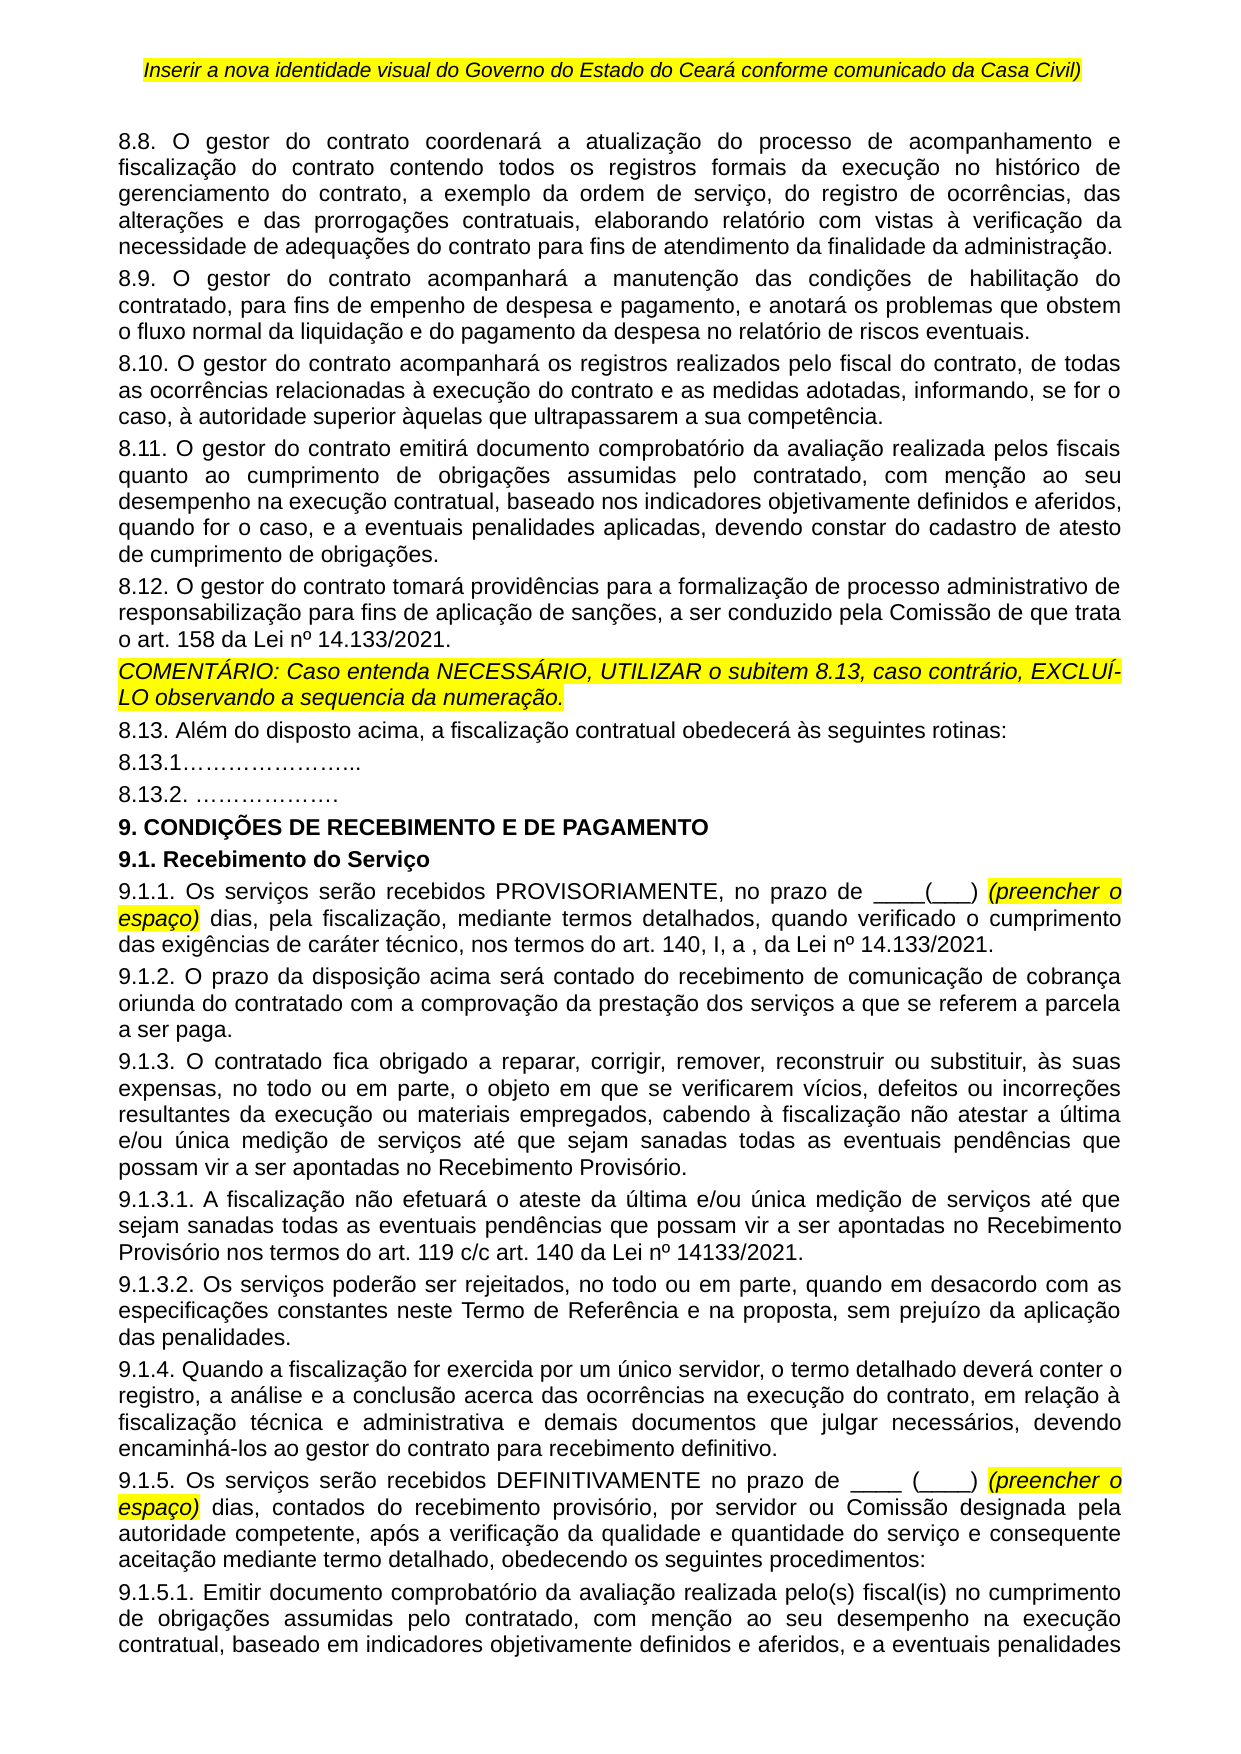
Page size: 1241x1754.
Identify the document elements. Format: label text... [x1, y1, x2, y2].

text 9.1.3.2. Os serviços poderão ser rejeitados, no todo ou em parte, quando em desacordo com as especificações constantes neste Termo de Referência e na proposta, sem prejuízo da aplicação das penalidades. [118, 1271, 1122, 1350]
text 9.1.5. Os serviços serão recebidos DEFINITIVAMENTE no prazo de ____ (____) (preencher o espaço) dias, contados do recebimento provisório, por servidor ou Comissão designada pela autoridade competente, após a verificação da qualidade e quantidade do serviço e consequente aceitação mediante termo detalhado, obedecendo os seguintes procedimentos: [118, 1467, 1122, 1573]
text 8.10. O gestor do contrato acompanhará os registros realizados pelo fiscal do contrato, de todas as ocorrências relacionadas à execução do contrato e as medidas adotadas, informando, se for o caso, à autoridade superior àquelas que ultrapassarem a sua competência. [118, 350, 1122, 429]
text 9.1. Recebimento do Serviço [118, 846, 1122, 872]
text 9. CONDIÇÕES DE RECEBIMENTO E DE PAGAMENTO [118, 813, 1122, 840]
text 8.8. O gestor do contrato coordenará a atualização do processo de acompanhamento e fiscalização do contrato contendo todos os registros formais da execução no histórico de gerenciamento do contrato, a exemplo da ordem de serviço, do registro de ocorrências, das alterações e das prorrogações contratuais, elaborando relatório com vistas à verificação da necessidade de adequações do contrato para fins de atendimento da finalidade da administração. [118, 128, 1122, 259]
text 9.1.1. Os serviços serão recebidos PROVISORIAMENTE, no prazo de ____(___) (preencher o espaço) dias, pela fiscalização, mediante termos detalhados, quando verificado o cumprimento das exigências de caráter técnico, nos termos do art. 140, I, a , da Lei nº 14.133/2021. [118, 878, 1122, 957]
text 9.1.4. Quando a fiscalização for exercida por um único servidor, o termo detalhado deverá conter o registro, a análise e a conclusão acerca das ocorrências na execução do contrato, em relação à fiscalização técnica e administrativa e demais documentos que julgar necessários, devendo encaminhá-los ao gestor do contrato para recebimento definitivo. [118, 1356, 1122, 1461]
text 8.11. O gestor do contrato emitirá documento comprobatório da avaliação realizada pelos fiscais quanto ao cumprimento de obrigações assumidas pelo contratado, com menção ao seu desempenho na execução contratual, baseado nos indicadores objetivamente definidos e aferidos, quando for o caso, e a eventuais penalidades aplicadas, devendo constar do cadastro de atesto de cumprimento de obrigações. [118, 435, 1122, 567]
text 8.13.2. ………………. [118, 781, 1122, 808]
text 9.1.3. O contratado fica obrigado a reparar, corrigir, remover, reconstruir ou substituir, às suas expensas, no todo ou em parte, o objeto em que se verificarem vícios, defeitos ou incorreções resultantes da execução ou materiais empregados, cabendo à fiscalização não atestar a última e/ou única medição de serviços até que sejam sanadas todas as eventuais pendências que possam vir a ser apontadas no Recebimento Provisório. [118, 1048, 1122, 1180]
text 8.9. O gestor do contrato acompanhará a manutenção das condições de habilitação do contratado, para fins de empenho de despesa e pagamento, e anotará os problemas que obstem o fluxo normal da liquidação e do pagamento da despesa no relatório de riscos eventuais. [118, 265, 1122, 344]
text 9.1.2. O prazo da disposição acima será contado do recebimento de comunicação de cobrança oriunda do contratado com a comprovação da prestação dos serviços a que se referem a parcela a ser paga. [118, 963, 1122, 1042]
text 8.12. O gestor do contrato tomará providências para a formalização de processo administrativo de responsabilização para fins de aplicação de sanções, a ser conduzido pela Comissão de que trata o art. 158 da Lei nº 14.133/2021. [118, 573, 1122, 652]
text COMENTÁRIO: Caso entenda NECESSÁRIO, UTILIZAR o subitem 8.13, caso contrário, EXCLUÍ-LO observando a sequencia da numeração. [118, 658, 1122, 711]
text 9.1.5.1. Emitir documento comprobatório da avaliação realizada pelo(s) fiscal(is) no cumprimento de obrigações assumidas pelo contratado, com menção ao seu desempenho na execução contratual, baseado em indicadores objetivamente definidos e aferidos, e a eventuais penalidades [118, 1578, 1122, 1658]
text 8.13.1…………………... [118, 749, 1122, 775]
text 8.13. Além do disposto acima, a fiscalização contratual obedecerá às seguintes rotinas: [118, 717, 1122, 743]
text 9.1.3.1. A fiscalização não efetuará o ateste da última e/ou única medição de serviços até que sejam sanadas todas as eventuais pendências que possam vir a ser apontadas no Recebimento Provisório nos termos do art. 119 c/c art. 140 da Lei nº 14133/2021. [118, 1186, 1122, 1265]
